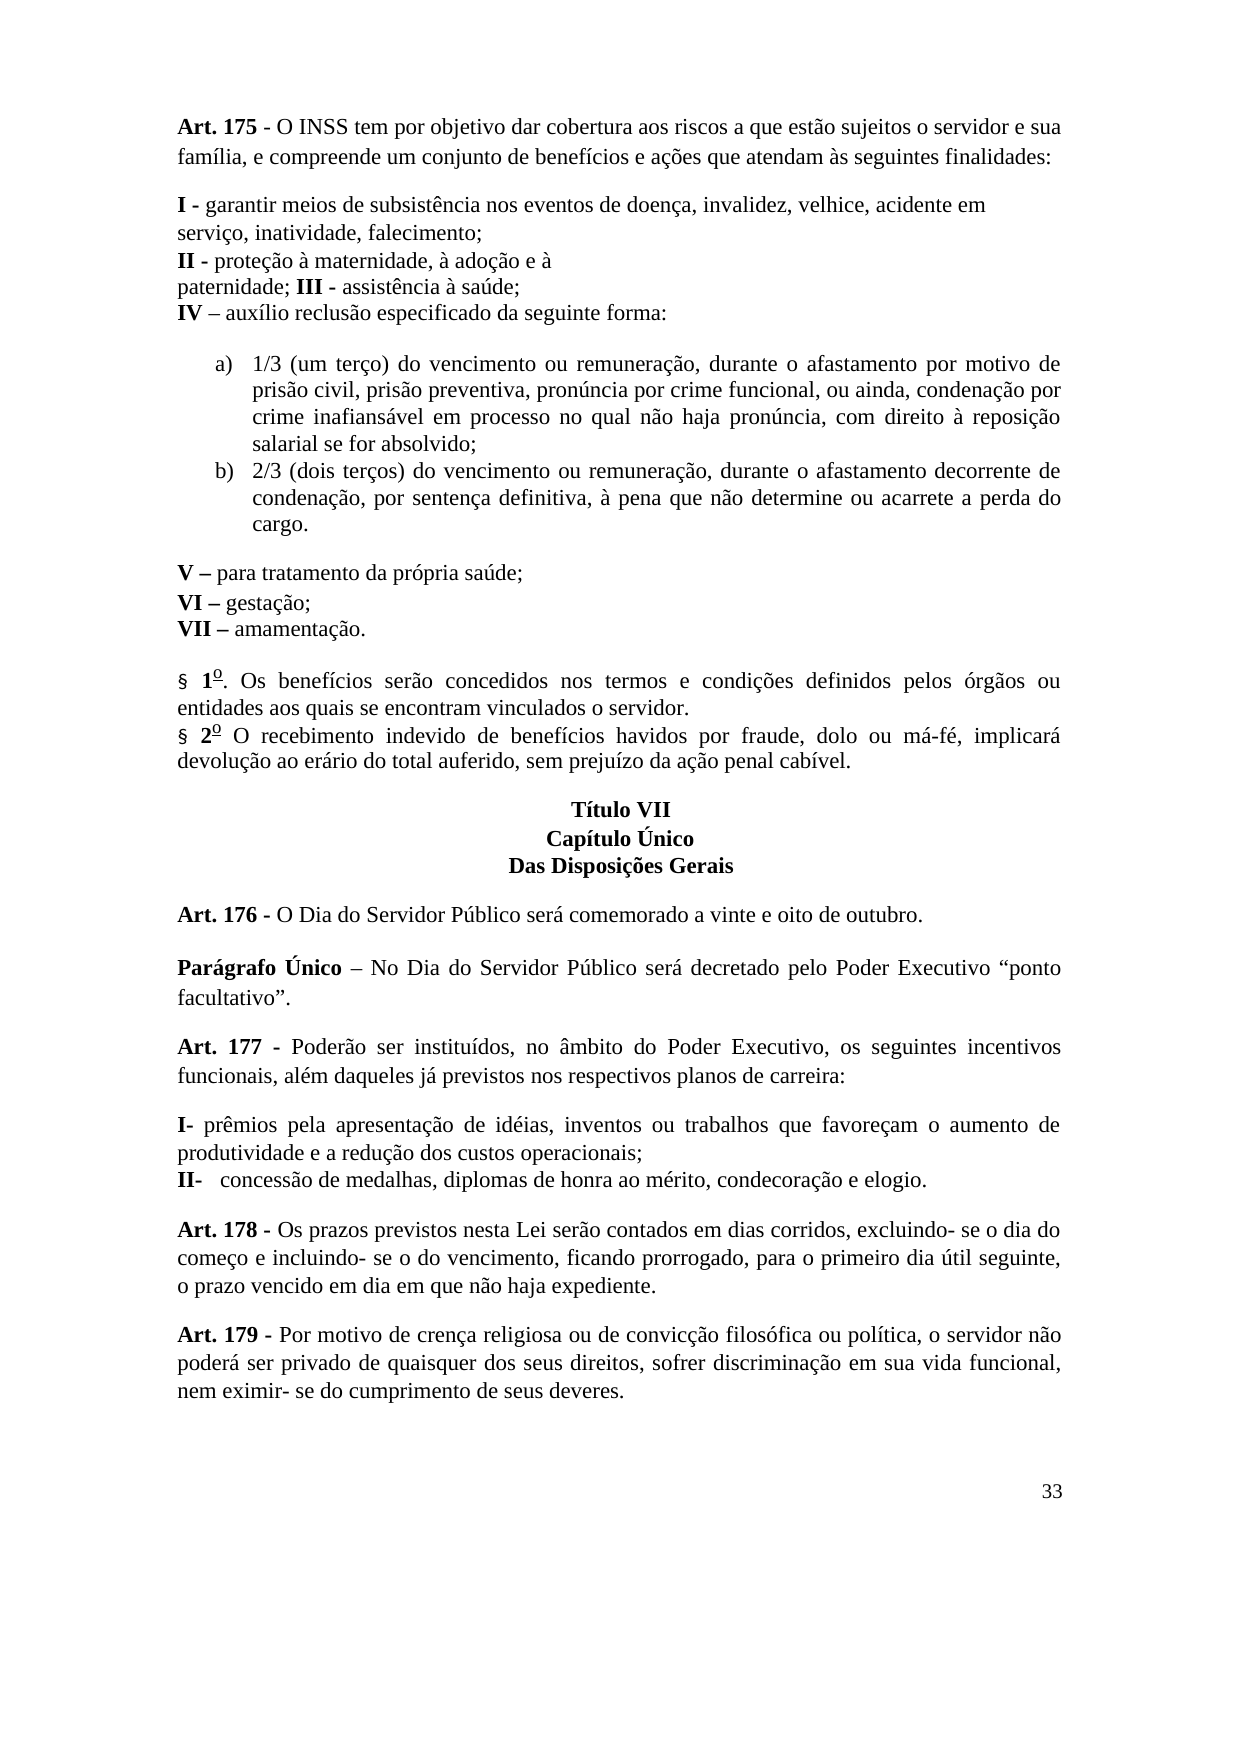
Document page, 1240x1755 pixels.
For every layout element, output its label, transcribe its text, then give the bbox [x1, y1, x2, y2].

text I- prêmios pela apresentação de idéias, inventos ou trabalhos que favoreçam o aumento de produtividade e a redução dos custos operacionais; [177, 1111, 1062, 1165]
text Parágrafo Único – No Dia do Servidor Público será decretado pelo Poder Executivo “ponto facultativo”. [177, 954, 1062, 1010]
text II- concessão de medalhas, diplomas de honra ao mérito, condecoração e elogio. [177, 1166, 1062, 1193]
text II - proteção à maternidade, à adoção e à paternidade; III - assistência à saúde; [177, 247, 671, 299]
text Art. 175 - O INSS tem por objetivo dar cobertura aos riscos a que estão sujeitos o servidor e sua família, e compreende um conjunto de benefícios e ações que atendam às seguintes finalidades: [177, 113, 1062, 169]
text Capítulo Único [546, 825, 1062, 852]
list 2/3 (dois terços) do vencimento ou remuneração, durante o afastamento decorrente de condenação, por sentença definitiva, à pena que não determine ou acarrete a perda do cargo. [215, 457, 1062, 537]
text VII – amamentação. [177, 615, 1062, 641]
list 2o O recebimento indevido de benefícios havidos por fraude, dolo ou má-fé, implicará devolução ao erário do total auferido, sem prejuízo da ação penal cabível. [177, 720, 1062, 773]
text I - garantir meios de subsistência nos eventos de doença, invalidez, velhice, acidente em serviço, inatividade, falecimento; [177, 191, 1062, 245]
text Art. 178 - Os prazos previstos nesta Lei serão contados em dias corridos, excluindo- se o dia do começo e incluindo- se o do vencimento, ficando prorrogado, para o primeiro dia útil seguinte, o prazo vencido em dia em que não haja expediente. [177, 1216, 1062, 1299]
list 1o. Os benefícios serão concedidos nos termos e condições definidos pelos órgãos ou entidades aos quais se encontram vinculados o servidor. [177, 663, 1062, 720]
text V – para tratamento da própria saúde; [177, 559, 1062, 586]
text IV – auxílio reclusão especificado da seguinte forma: [177, 299, 1062, 326]
text Art. 177 - Poderão ser instituídos, no âmbito do Poder Executivo, os seguintes incentivos funcionais, além daqueles já previstos nos respectivos planos de carreira: [177, 1033, 1062, 1089]
text 33 [1042, 1479, 1062, 1503]
text Título VII [571, 796, 1062, 822]
text Art. 179 - Por motivo de crença religiosa ou de convicção filosófica ou política, o servidor não poderá ser privado de quaisquer dos seus direitos, sofrer discriminação em sua vida funcional, nem eximir- se do cumprimento de seus deveres. [177, 1321, 1062, 1404]
text Art. 176 - O Dia do Servidor Público será comemorado a vinte e oito de outubro. [177, 901, 1062, 928]
text VI – gestação; [177, 589, 1062, 615]
text Das Disposições Gerais [508, 852, 1062, 878]
list 1/3 (um terço) do vencimento ou remuneração, durante o afastamento por motivo de prisão civil, prisão preventiva, pronúncia por crime funcional, ou ainda, condenação por crime inafiansável em processo no qual não haja pronúncia, com direito à reposição salarial se for absolvido; [215, 349, 1062, 457]
